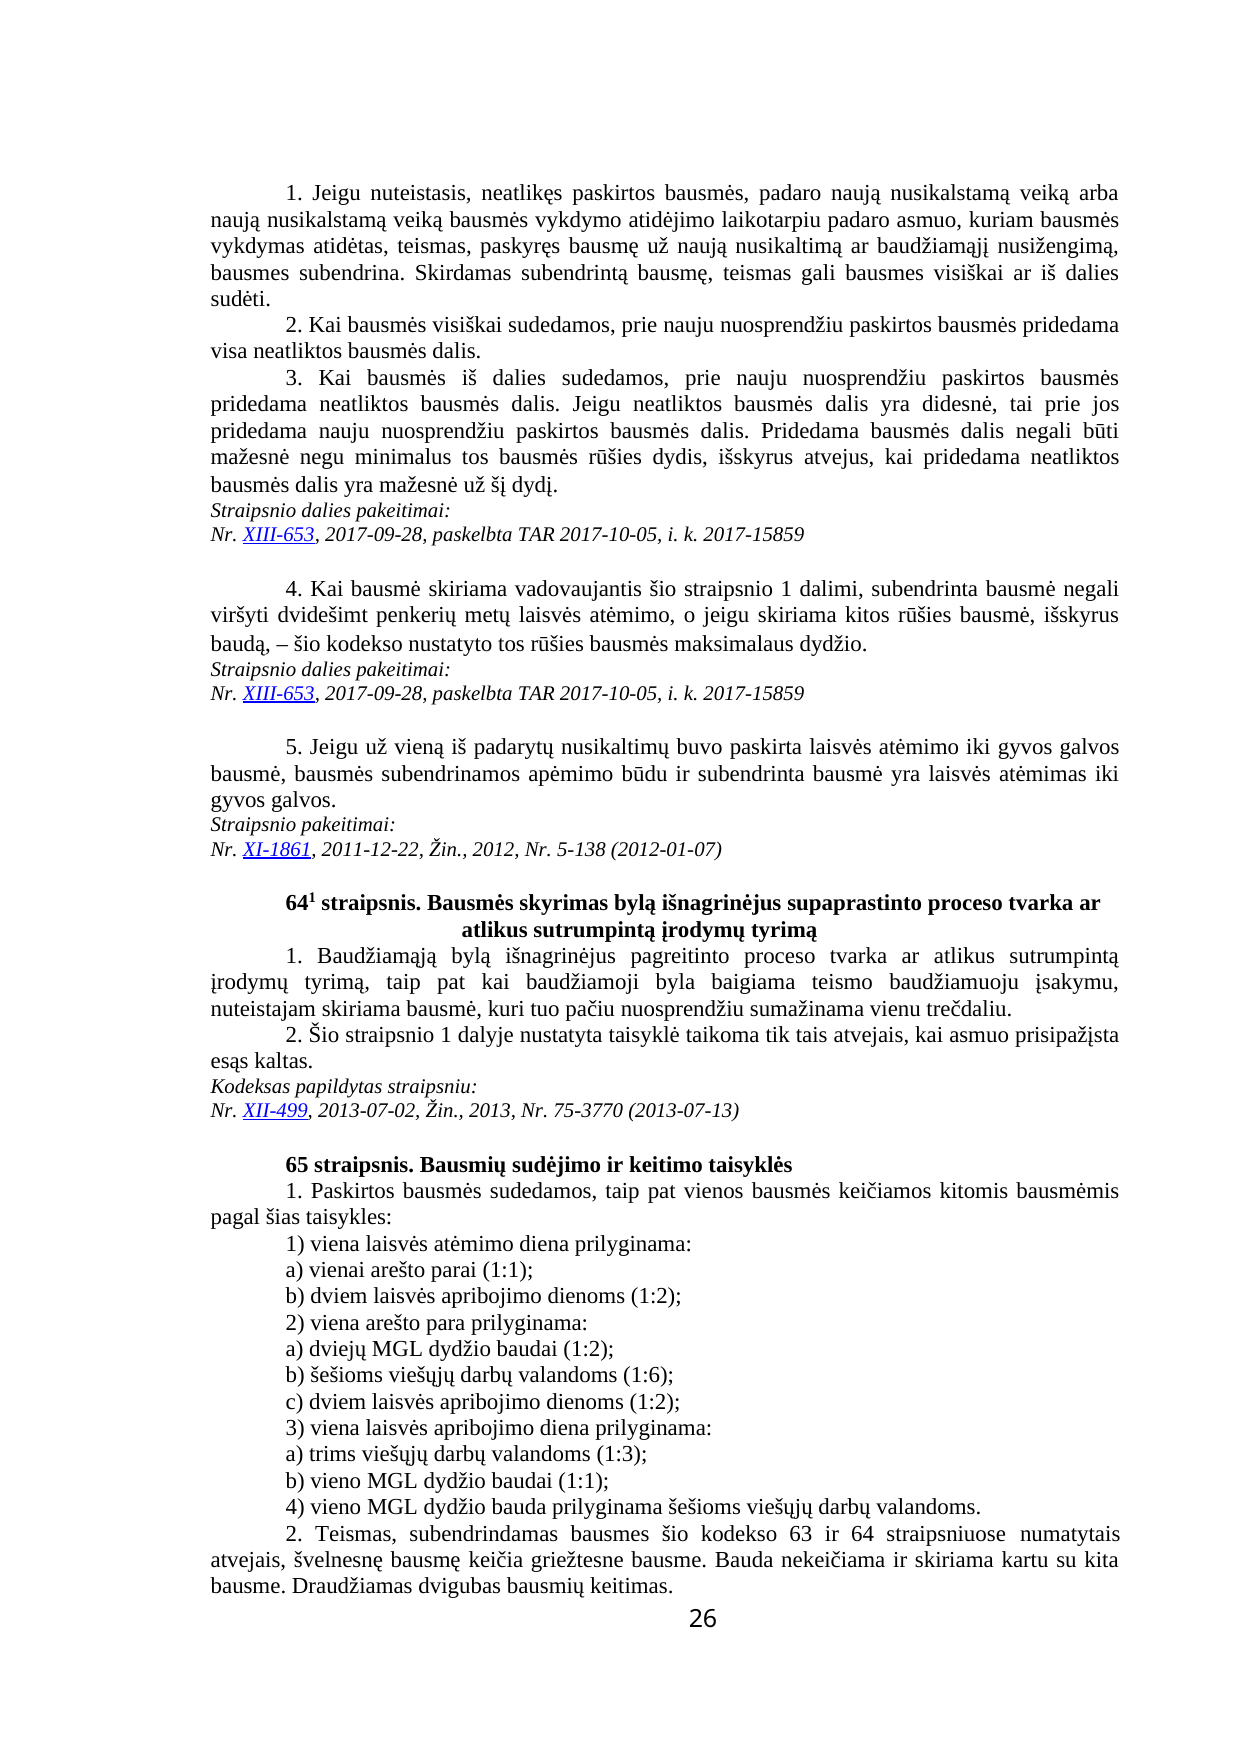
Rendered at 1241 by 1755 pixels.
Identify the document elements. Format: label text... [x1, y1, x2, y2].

text Straipsnio dalies pakeitimai: [210, 656, 1120, 681]
text 3. Kai bausmės iš dalies sudedamos, prie nauju nuosprendžiu paskirtos bausmės pridedama neatliktos bausmės dalis. Jeigu neatliktos bausmės dalis yra didesnė, tai prie jos pridedama nauju nuosprendžiu paskirtos bausmės dalis. Pridedama bausmės dalis negali būti mažesnė negu minimalus tos bausmės rūšies dydis, išskyrus atvejus, kai pridedama neatliktos bausmės dalis yra mažesnė už šį dydį. [210, 364, 1120, 498]
text 2) viena arešto para prilyginama: [210, 1309, 1120, 1335]
text 4. Kai bausmė skiriama vadovaujantis šio straipsnio 1 dalimi, subendrinta bausmė negali viršyti dvidešimt penkerių metų laisvės atėmimo, o jeigu skiriama kitos rūšies bausmė, išskyrus baudą, – šio kodekso nustatyto tos rūšies bausmės maksimalaus dydžio. [210, 575, 1120, 656]
text Nr. XII-499, 2013-07-02, Žin., 2013, Nr. 75-3770 (2013-07-13) [210, 1098, 1120, 1122]
text b) šešioms viešųjų darbų valandoms (1:6); [210, 1361, 1120, 1388]
text 641 straipsnis. Bausmės skyrimas bylą išnagrinėjus supaprastinto proceso tvarka ar atlikus sutrumpintą įrodymų tyrimą [285, 889, 1120, 942]
text 65 straipsnis. Bausmių sudėjimo ir keitimo taisyklės [210, 1151, 1120, 1177]
text 5. Jeigu už vieną iš padarytų nusikaltimų buvo paskirta laisvės atėmimo iki gyvos galvos bausmė, bausmės subendrinamos apėmimo būdu ir subendrinta bausmė yra laisvės atėmimas iki gyvos galvos. [210, 733, 1120, 812]
text Kodeksas papildytas straipsniu: [210, 1074, 1120, 1098]
text 3) viena laisvės apribojimo diena prilyginama: [210, 1414, 1120, 1441]
text Straipsnio pakeitimai: [210, 812, 1120, 836]
text Nr. XI-1861, 2011-12-22, Žin., 2012, Nr. 5-138 (2012-01-07) [210, 836, 1120, 861]
text Nr. XIII-653, 2017-09-28, paskelbta TAR 2017-10-05, i. k. 2017-15859 [210, 522, 1120, 546]
text a) trims viešųjų darbų valandoms (1:3); [210, 1441, 1120, 1467]
text 2. Šio straipsnio 1 dalyje nustatyta taisyklė taikoma tik tais atvejais, kai asmuo prisipažįsta esąs kaltas. [210, 1021, 1120, 1074]
text 4) vieno MGL dydžio bauda prilyginama šešioms viešųjų darbų valandoms. [210, 1493, 1120, 1519]
text 2. Teismas, subendrindamas bausmes šio kodekso 63 ir 64 straipsniuose numatytais atvejais, švelnesnę bausmę keičia griežtesne bausme. Bauda nekeičiama ir skiriama kartu su kita bausme. Draudžiamas dvigubas bausmių keitimas. [210, 1519, 1120, 1599]
text a) dviejų MGL dydžio baudai (1:2); [210, 1335, 1120, 1361]
text 1) viena laisvės atėmimo diena prilyginama: [210, 1230, 1120, 1256]
text Straipsnio dalies pakeitimai: [210, 498, 1120, 522]
text 1. Baudžiamąją bylą išnagrinėjus pagreitinto proceso tvarka ar atlikus sutrumpintą įrodymų tyrimą, taip pat kai baudžiamoji byla baigiama teismo baudžiamuoju įsakymu, nuteistajam skiriama bausmė, kuri tuo pačiu nuosprendžiu sumažinama vienu trečdaliu. [210, 942, 1120, 1021]
text c) dviem laisvės apribojimo dienoms (1:2); [210, 1388, 1120, 1414]
text Nr. XIII-653, 2017-09-28, paskelbta TAR 2017-10-05, i. k. 2017-15859 [210, 681, 1120, 704]
text 1. Paskirtos bausmės sudedamos, taip pat vienos bausmės keičiamos kitomis bausmėmis pagal šias taisykles: [210, 1177, 1120, 1230]
text 1. Jeigu nuteistasis, neatlikęs paskirtos bausmės, padaro naują nusikalstamą veiką arba naują nusikalstamą veiką bausmės vykdymo atidėjimo laikotarpiu padaro asmuo, kuriam bausmės vykdymas atidėtas, teismas, paskyręs bausmę už naują nusikaltimą ar baudžiamąjį nusižengimą, bausmes subendrina. Skirdamas subendrintą bausmę, teismas gali bausmes visiškai ar iš dalies sudėti. [210, 179, 1120, 311]
text b) vieno MGL dydžio baudai (1:1); [210, 1467, 1120, 1493]
text b) dviem laisvės apribojimo dienoms (1:2); [210, 1282, 1120, 1309]
text a) vienai arešto parai (1:1); [210, 1256, 1120, 1282]
text 2. Kai bausmės visiškai sudedamos, prie nauju nuosprendžiu paskirtos bausmės pridedama visa neatliktos bausmės dalis. [210, 311, 1120, 364]
